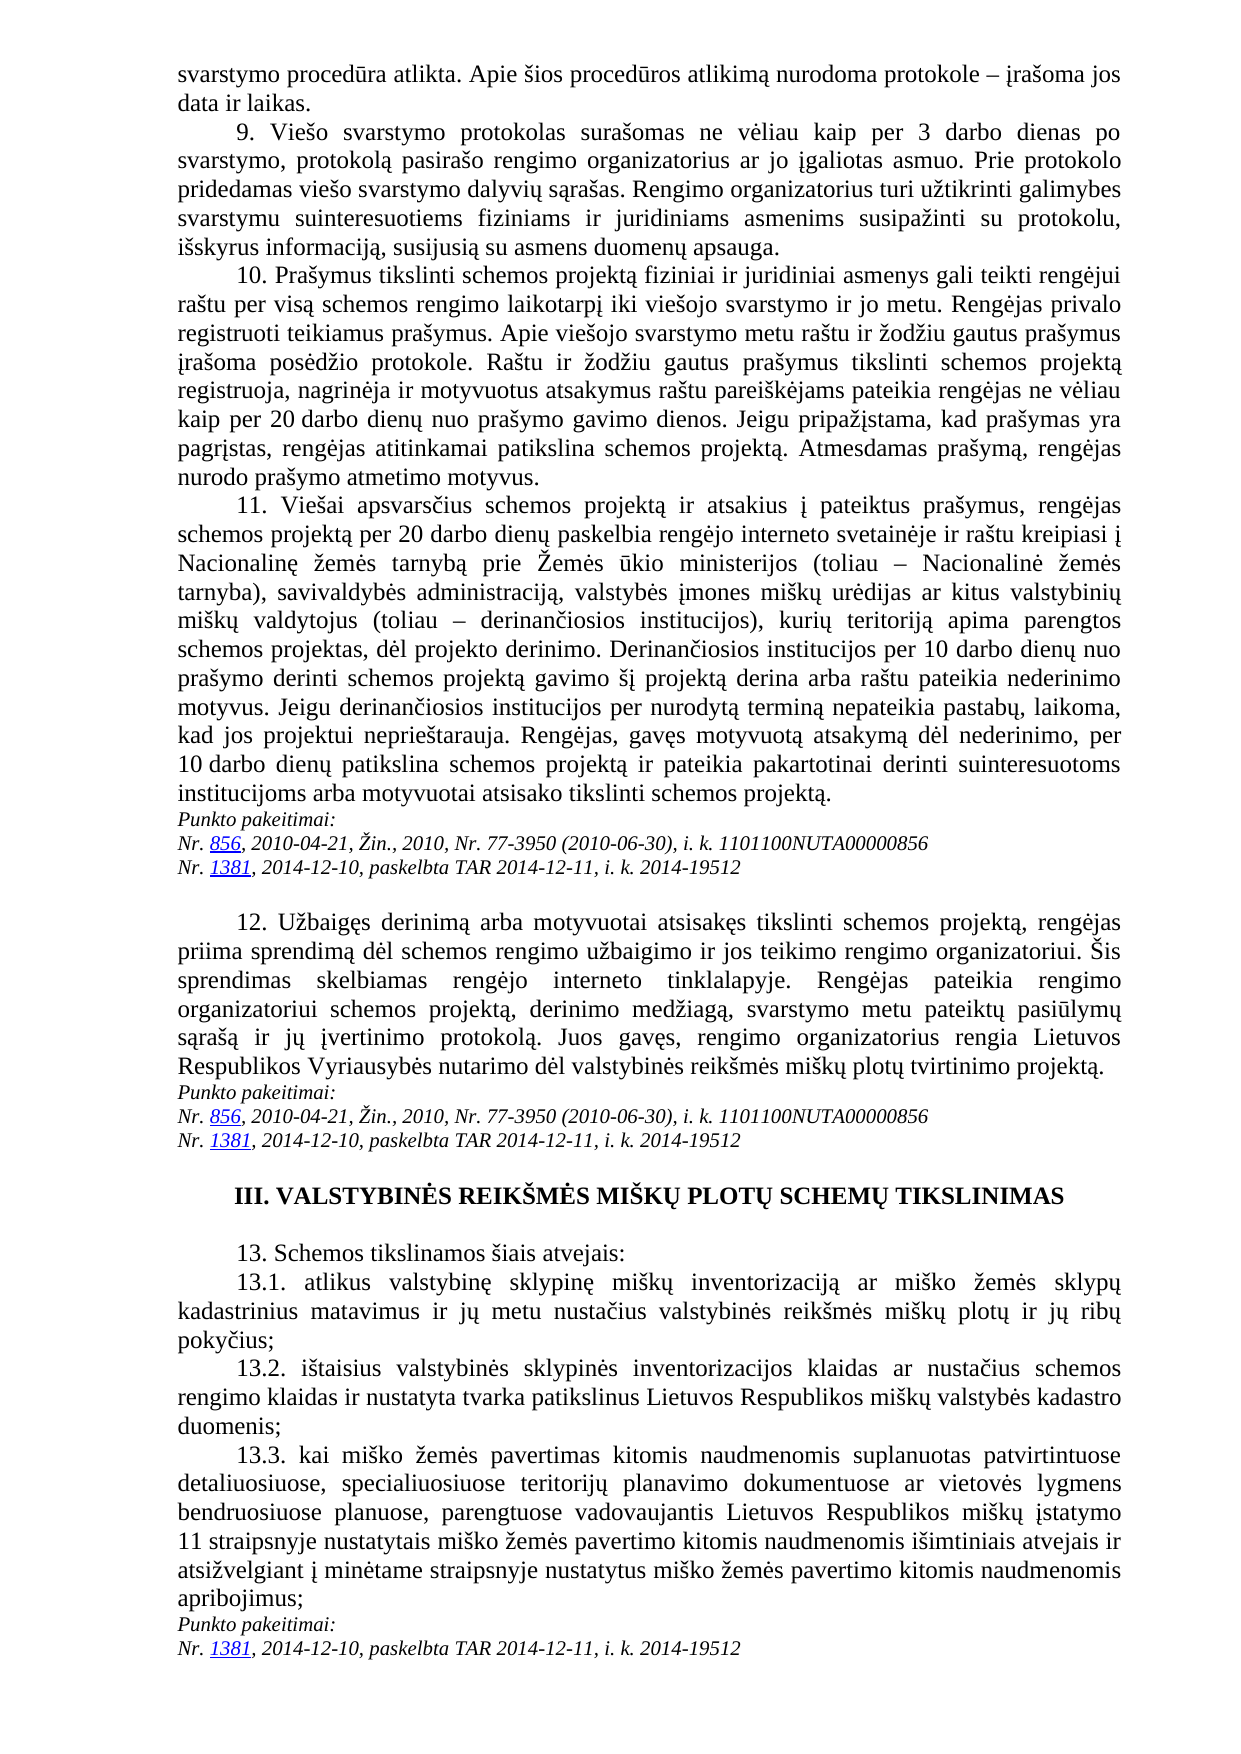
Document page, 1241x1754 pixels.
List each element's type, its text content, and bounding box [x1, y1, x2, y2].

text Nr. 1381, 2014-12-10, paskelbta TAR 2014-12-11, i. k. 2014-19512 [177, 855, 1122, 879]
text svarstymo procedūra atlikta. Apie šios procedūros atlikimą nurodoma protokole – įrašoma jos data ir laikas. [177, 59, 1122, 117]
text Punkto pakeitimai: [177, 1080, 1122, 1104]
text III. VALSTYBINĖS REIKŠMĖS MIŠKŲ PLOTŲ SCHEMŲ TIKSLINIMAS [177, 1181, 1122, 1210]
text Nr. 856, 2010-04-21, Žin., 2010, Nr. 77-3950 (2010-06-30), i. k. 1101100NUTA00000856 [177, 831, 1122, 855]
text Nr. 856, 2010-04-21, Žin., 2010, Nr. 77-3950 (2010-06-30), i. k. 1101100NUTA00000856 [177, 1104, 1122, 1128]
text Punkto pakeitimai: [177, 1612, 1122, 1636]
text 9. Viešo svarstymo protokolas surašomas ne vėliau kaip per 3 darbo dienas po svarstymo, protokolą pasirašo rengimo organizatorius ar jo įgaliotas asmuo. Prie protokolo pridedamas viešo svarstymo dalyvių sąrašas. Rengimo organizatorius turi užtikrinti galimybes svarstymu suinteresuotiems fiziniams ir juridiniams asmenims susipažinti su protokolu, išskyrus informaciją, susijusią su asmens duomenų apsauga. [177, 117, 1122, 260]
text 12. Užbaigęs derinimą arba motyvuotai atsisakęs tikslinti schemos projektą, rengėjas priima sprendimą dėl schemos rengimo užbaigimo ir jos teikimo rengimo organizatoriui. Šis sprendimas skelbiamas rengėjo interneto tinklalapyje. Rengėjas pateikia rengimo organizatoriui schemos projektą, derinimo medžiagą, svarstymo metu pateiktų pasiūlymų sąrašą ir jų įvertinimo protokolą. Juos gavęs, rengimo organizatorius rengia Lietuvos Respublikos Vyriausybės nutarimo dėl valstybinės reikšmės miškų plotų tvirtinimo projektą. [177, 907, 1122, 1080]
text 13.3. kai miško žemės pavertimas kitomis naudmenomis suplanuotas patvirtintuose detaliuosiuose, specialiuosiuose teritorijų planavimo dokumentuose ar vietovės lygmens bendruosiuose planuose, parengtuose vadovaujantis Lietuvos Respublikos miškų įstatymo 11 straipsnyje nustatytais miško žemės pavertimo kitomis naudmenomis išimtiniais atvejais ir atsižvelgiant į minėtame straipsnyje nustatytus miško žemės pavertimo kitomis naudmenomis apribojimus; [177, 1440, 1122, 1612]
text Punkto pakeitimai: [177, 807, 1122, 831]
text 10. Prašymus tikslinti schemos projektą fiziniai ir juridiniai asmenys gali teikti rengėjui raštu per visą schemos rengimo laikotarpį iki viešojo svarstymo ir jo metu. Rengėjas privalo registruoti teikiamus prašymus. Apie viešojo svarstymo metu raštu ir žodžiu gautus prašymus įrašoma posėdžio protokole. Raštu ir žodžiu gautus prašymus tikslinti schemos projektą registruoja, nagrinėja ir motyvuotus atsakymus raštu pareiškėjams pateikia rengėjas ne vėliau kaip per 20 darbo dienų nuo prašymo gavimo dienos. Jeigu pripažįstama, kad prašymas yra pagrįstas, rengėjas atitinkamai patikslina schemos projektą. Atmesdamas prašymą, rengėjas nurodo prašymo atmetimo motyvus. [177, 260, 1122, 490]
text Nr. 1381, 2014-12-10, paskelbta TAR 2014-12-11, i. k. 2014-19512 [177, 1636, 1122, 1660]
text Nr. 1381, 2014-12-10, paskelbta TAR 2014-12-11, i. k. 2014-19512 [177, 1128, 1122, 1152]
text 13.1. atlikus valstybinę sklypinę miškų inventorizaciją ar miško žemės sklypų kadastrinius matavimus ir jų metu nustačius valstybinės reikšmės miškų plotų ir jų ribų pokyčius; [177, 1267, 1122, 1353]
text 13. Schemos tikslinamos šiais atvejais: [177, 1238, 1122, 1267]
text 11. Viešai apsvarsčius schemos projektą ir atsakius į pateiktus prašymus, rengėjas schemos projektą per 20 darbo dienų paskelbia rengėjo interneto svetainėje ir raštu kreipiasi į Nacionalinę žemės tarnybą prie Žemės ūkio ministerijos (toliau – Nacionalinė žemės tarnyba), savivaldybės administraciją, valstybės įmones miškų urėdijas ar kitus valstybinių miškų valdytojus (toliau – derinančiosios institucijos), kurių teritoriją apima parengtos schemos projektas, dėl projekto derinimo. Derinančiosios institucijos per 10 darbo dienų nuo prašymo derinti schemos projektą gavimo šį projektą derina arba raštu pateikia nederinimo motyvus. Jeigu derinančiosios institucijos per nurodytą terminą nepateikia pastabų, laikoma, kad jos projektui neprieštarauja. Rengėjas, gavęs motyvuotą atsakymą dėl nederinimo, per 10 darbo dienų patikslina schemos projektą ir pateikia pakartotinai derinti suinteresuotoms institucijoms arba motyvuotai atsisako tikslinti schemos projektą. [177, 490, 1122, 807]
text 13.2. ištaisius valstybinės sklypinės inventorizacijos klaidas ar nustačius schemos rengimo klaidas ir nustatyta tvarka patikslinus Lietuvos Respublikos miškų valstybės kadastro duomenis; [177, 1353, 1122, 1440]
